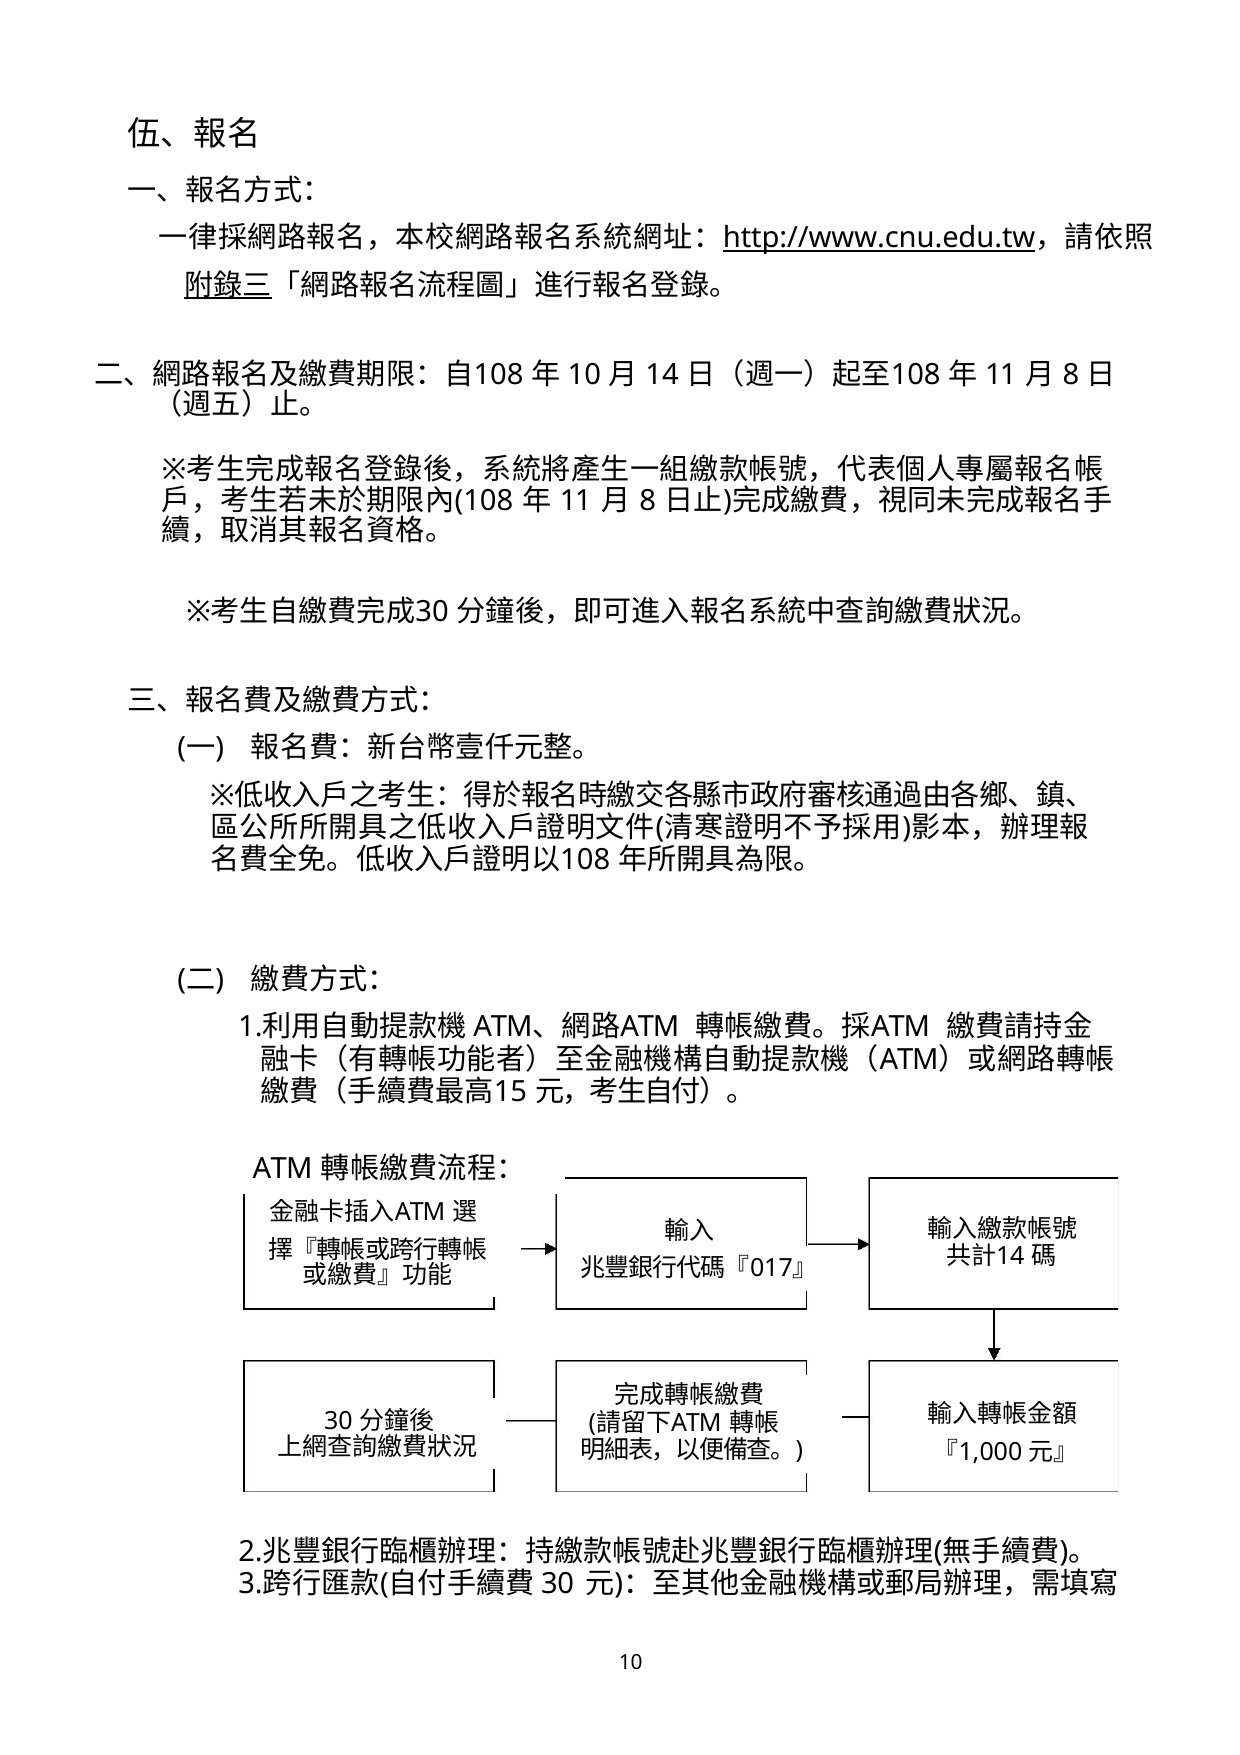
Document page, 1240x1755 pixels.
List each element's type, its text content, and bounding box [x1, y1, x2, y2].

text 完成轉帳繳費 [614, 1384, 833, 1409]
text 明細表，以便備查。) [580, 1437, 833, 1464]
text 繳費（手續費最高15 元，考生自付）。 [260, 1076, 1231, 1108]
text (請留下ATM 轉帳 [588, 1409, 833, 1437]
text 戶，考生若未於期限內(108 年11 月8 日止)完成繳費，視同未完成報名手 [162, 485, 1231, 517]
text 區公所所開具之低收入戶證明文件(清寒證明不予採用)影本，辦理報 [210, 811, 1231, 843]
text 名費全免。低收入戶證明以108 年所開具為限。 [210, 843, 1231, 876]
picture [243, 1177, 1119, 1492]
text 10 [618, 1651, 653, 1674]
text 上網查詢繳費狀況 [277, 1435, 497, 1460]
text (二) 繳費方式： [177, 963, 424, 996]
text 1.利用自動提款機 ATM、網路ATM 轉帳繳費。採ATM 繳費請持金 [238, 1011, 1231, 1043]
text 一律採網路報名，本校網路報名系統網址：http://www.cnu.edu.tw，請依照 [158, 222, 1231, 254]
text ※考生完成報名登錄後，系統將產生一組繳款帳號，代表個人專屬報名帳 [162, 456, 1231, 485]
text (一) 報名費：新台幣壹仟元整。 [177, 732, 648, 764]
text 輸入繳款帳號 [927, 1217, 1097, 1242]
text ATM 轉帳繳費流程： [252, 1153, 556, 1185]
text 融卡（有轉帳功能者）至金融機構自動提款機（ATM）或網路轉帳 [260, 1043, 1231, 1076]
text 擇『轉帳或跨行轉帳 [268, 1238, 513, 1263]
text 續，取消其報名資格。 [162, 517, 1231, 546]
text ※考生自繳費完成30 分鐘後，即可進入報名系統中查詢繳費狀況。 [186, 595, 1157, 628]
text 輸入 [664, 1219, 734, 1244]
text （週五）止。 [153, 391, 1231, 420]
text 附錄三「網路報名流程圖」進行報名登錄。 [184, 272, 803, 301]
text 三、報名費及繳費方式： [127, 687, 478, 716]
text 2.兆豐銀行臨櫃辦理：持繳款帳號赴兆豐銀行臨櫃辦理(無手續費)。 [238, 1536, 1231, 1568]
text 金融卡插入ATM 選 [269, 1198, 504, 1226]
text 或繳費』功能 [302, 1263, 513, 1288]
text 兆豐銀行代碼『017』 [580, 1254, 838, 1282]
text 二、網路報名及繳費期限：自108 年10 月14 日（週一）起至108 年11 月8 日 [94, 358, 1231, 391]
text 30 分鐘後 [324, 1407, 497, 1435]
text 伍、報名 [127, 118, 293, 152]
text 『1,000 元』 [933, 1438, 1091, 1466]
text ※低收入戶之考生：得於報名時繳交各縣市政府審核通過由各鄉、鎮、 [210, 782, 1231, 811]
text 一、報名方式： [127, 177, 357, 206]
text 3.跨行匯款(自付手續費 30 元)：至其他金融機構或郵局辦理，需填寫 [238, 1568, 1231, 1600]
text 共計14 碼 [946, 1242, 1097, 1270]
text 輸入轉帳金額 [927, 1403, 1097, 1428]
